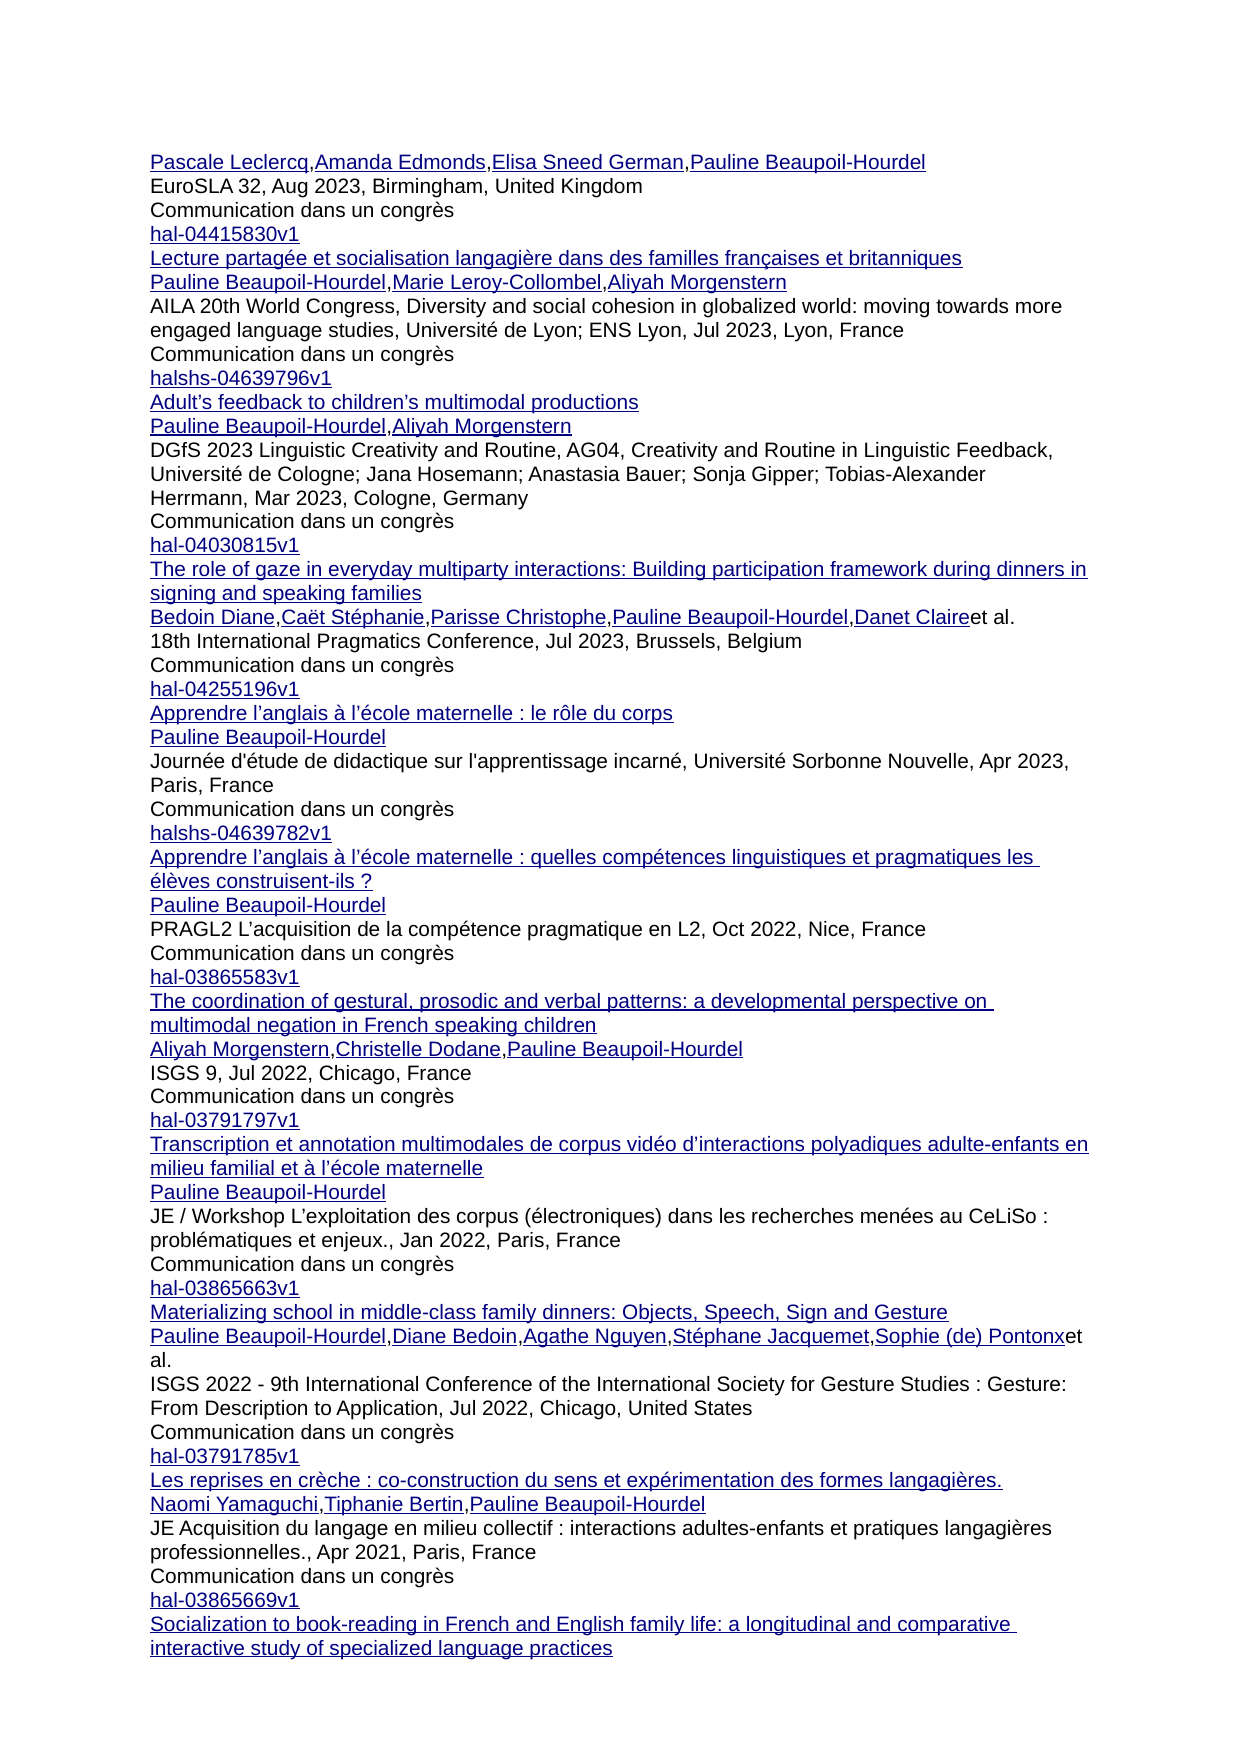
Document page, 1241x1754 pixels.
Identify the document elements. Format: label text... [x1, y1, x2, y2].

table_cell The role of gaze in everyday multiparty interactions: Building participation framework during dinners in signing and speaking families Bedoin Diane,Caët Stéphanie,Parisse Christophe,Pauline Beaupoil-Hourdel,Danet Claireet al. 18th International Pragmatics Conference, Jul 2023, Brussels, Belgium Communication dans un congrès hal-04255196v1 [150, 557, 1090, 701]
table_cell Transcription et annotation multimodales de corpus vidéo d’interactions polyadiques adulte-enfants en milieu familial et à l’école maternelle Pauline Beaupoil-Hourdel JE / Workshop L’exploitation des corpus (électroniques) dans les recherches menées au CeLiSo : problématiques et enjeux., Jan 2022, Paris, France Communication dans un congrès hal-03865663v1 [150, 1132, 1090, 1300]
table_cell Les reprises en crèche : co-construction du sens et expérimentation des formes langagières. Naomi Yamaguchi,Tiphanie Bertin,Pauline Beaupoil-Hourdel JE Acquisition du langage en milieu collectif : interactions adultes-enfants et pratiques langagières professionnelles., Apr 2021, Paris, France Communication dans un congrès hal-03865669v1 [150, 1468, 1090, 1611]
table_cell Pascale Leclercq,Amanda Edmonds,Elisa Sneed German,Pauline Beaupoil-Hourdel EuroSLA 32, Aug 2023, Birmingham, United Kingdom Communication dans un congrès hal-04415830v1 [150, 150, 1090, 246]
table_cell Adult’s feedback to children’s multimodal productions Pauline Beaupoil-Hourdel,Aliyah Morgenstern DGfS 2023 Linguistic Creativity and Routine, AG04, Creativity and Routine in Linguistic Feedback, Université de Cologne; Jana Hosemann; Anastasia Bauer; Sonja Gipper; Tobias-Alexander Herrmann, Mar 2023, Cologne, Germany Communication dans un congrès hal-04030815v1 [150, 390, 1090, 557]
table_cell Socialization to book-reading in French and English family life: a longitudinal and comparative interactive study of specialized language practices [150, 1611, 1090, 1659]
table_cell Materializing school in middle-class family dinners: Objects, Speech, Sign and Gesture Pauline Beaupoil-Hourdel,Diane Bedoin,Agathe Nguyen,Stéphane Jacquemet,Sophie (de) Pontonxet al. ISGS 2022 - 9th International Conference of the International Society for Gesture Studies : Gesture: From Description to Application, Jul 2022, Chicago, United States Communication dans un congrès hal-03791785v1 [150, 1300, 1090, 1468]
table_cell Lecture partagée et socialisation langagière dans des familles françaises et britanniques Pauline Beaupoil-Hourdel,Marie Leroy-Collombel,Aliyah Morgenstern AILA 20th World Congress, Diversity and social cohesion in globalized world: moving towards more engaged language studies, Université de Lyon; ENS Lyon, Jul 2023, Lyon, France Communication dans un congrès halshs-04639796v1 [150, 246, 1090, 389]
table_cell The coordination of gestural, prosodic and verbal patterns: a developmental perspective on multimodal negation in French speaking children Aliyah Morgenstern,Christelle Dodane,Pauline Beaupoil-Hourdel ISGS 9, Jul 2022, Chicago, France Communication dans un congrès hal-03791797v1 [150, 989, 1090, 1132]
table_cell Apprendre l’anglais à l’école maternelle : le rôle du corps Pauline Beaupoil-Hourdel Journée d'étude de didactique sur l'apprentissage incarné, Université Sorbonne Nouvelle, Apr 2023, Paris, France Communication dans un congrès halshs-04639782v1 [150, 701, 1090, 845]
table_cell Apprendre l’anglais à l’école maternelle : quelles compétences linguistiques et pragmatiques les élèves construisent-ils ? Pauline Beaupoil-Hourdel PRAGL2 L’acquisition de la compétence pragmatique en L2, Oct 2022, Nice, France Communication dans un congrès hal-03865583v1 [150, 845, 1090, 988]
